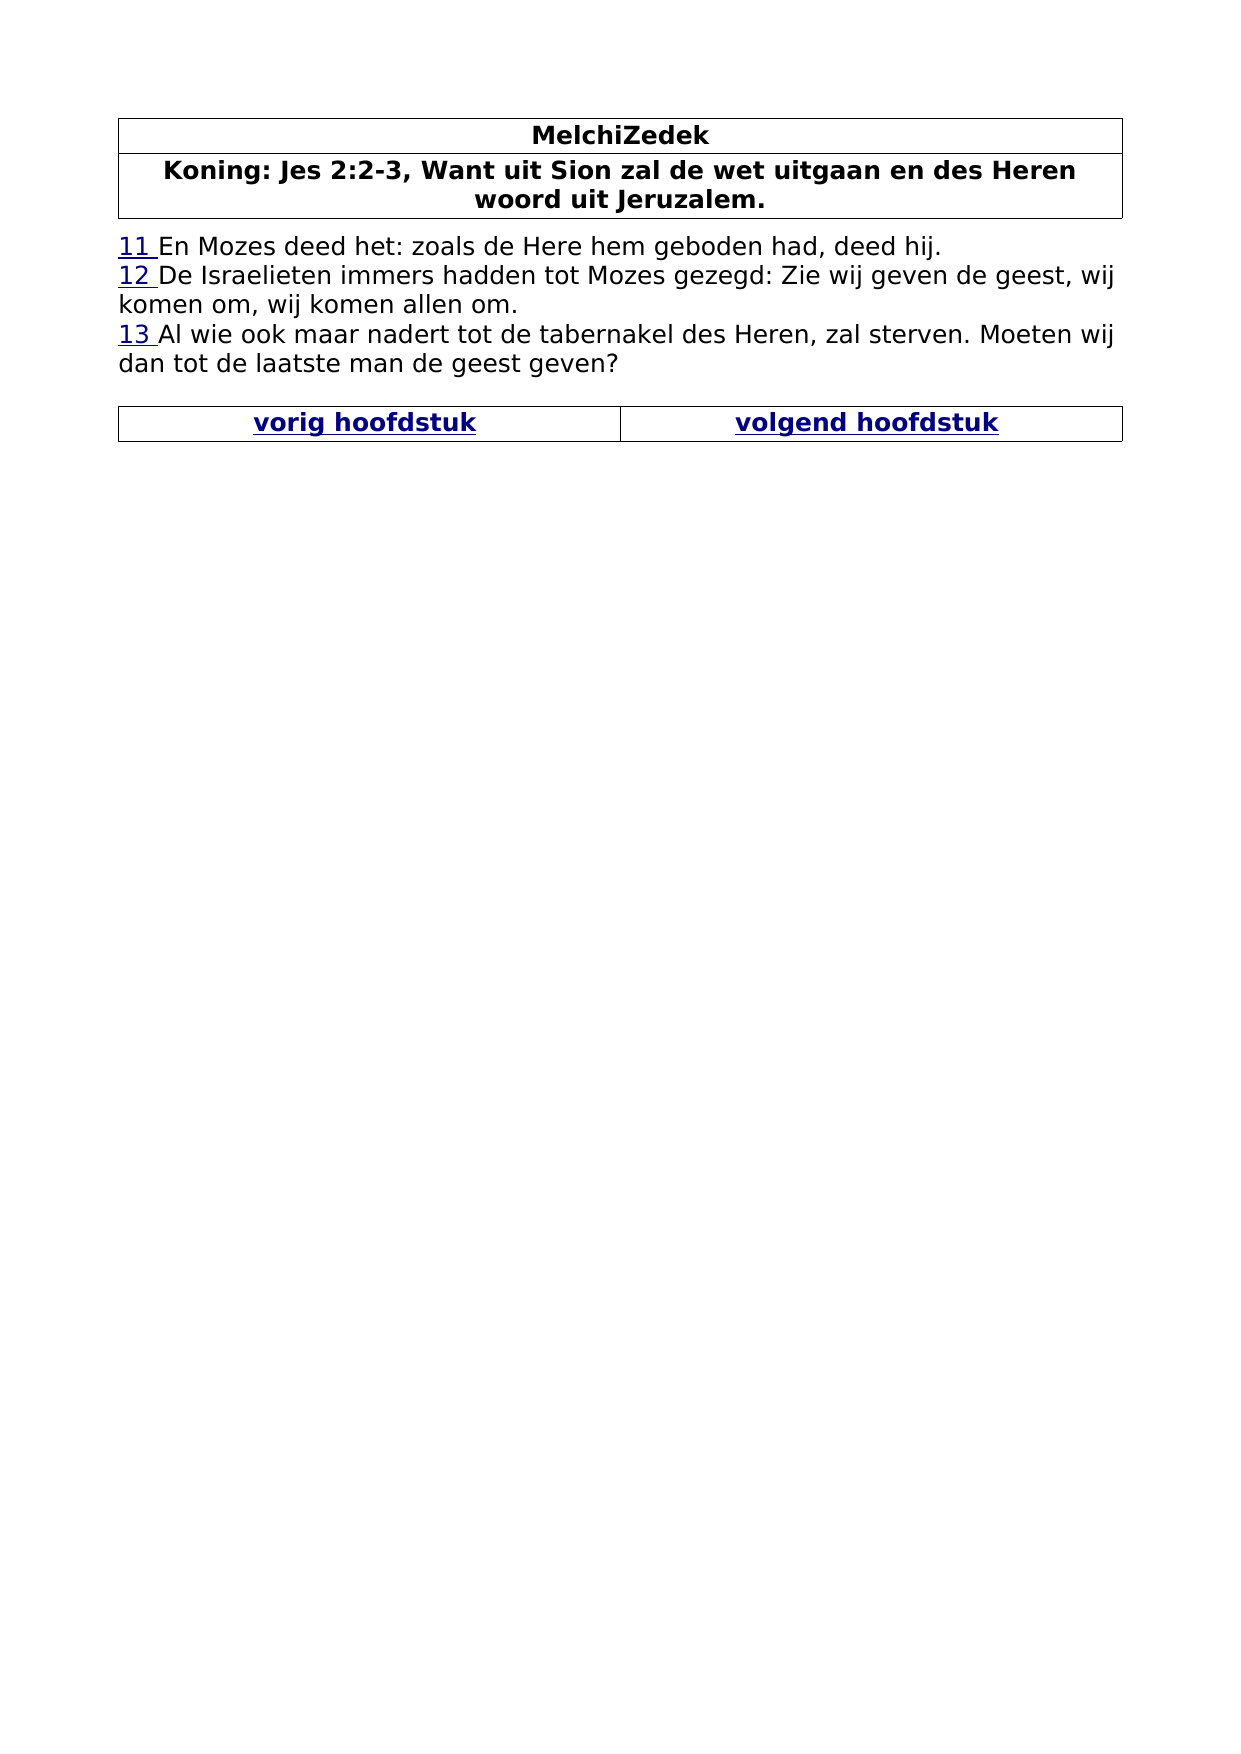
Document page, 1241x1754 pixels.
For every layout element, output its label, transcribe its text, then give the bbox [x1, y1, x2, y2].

table_cell Koning: Jes 2:2-3, Want uit Sion zal de wet uitgaan en des Heren woord uit Jeruzalem. [119, 154, 1122, 217]
table_header volgend hoofdstuk [621, 407, 1122, 441]
text 11 En Mozes deed het: zoals de Here hem geboden had, deed hij. 12 De Israelieten immers hadden tot Mozes gezegd: Zie wij geven de geest, wij komen om, wij komen allen om. 13 Al wie ook maar nadert tot de tabernakel des Heren, zal sterven. Moeten wij dan tot de laatste man de geest geven? [118, 232, 1122, 378]
table_header vorig hoofdstuk [119, 407, 620, 441]
table_cell MelchiZedek [119, 119, 1122, 153]
